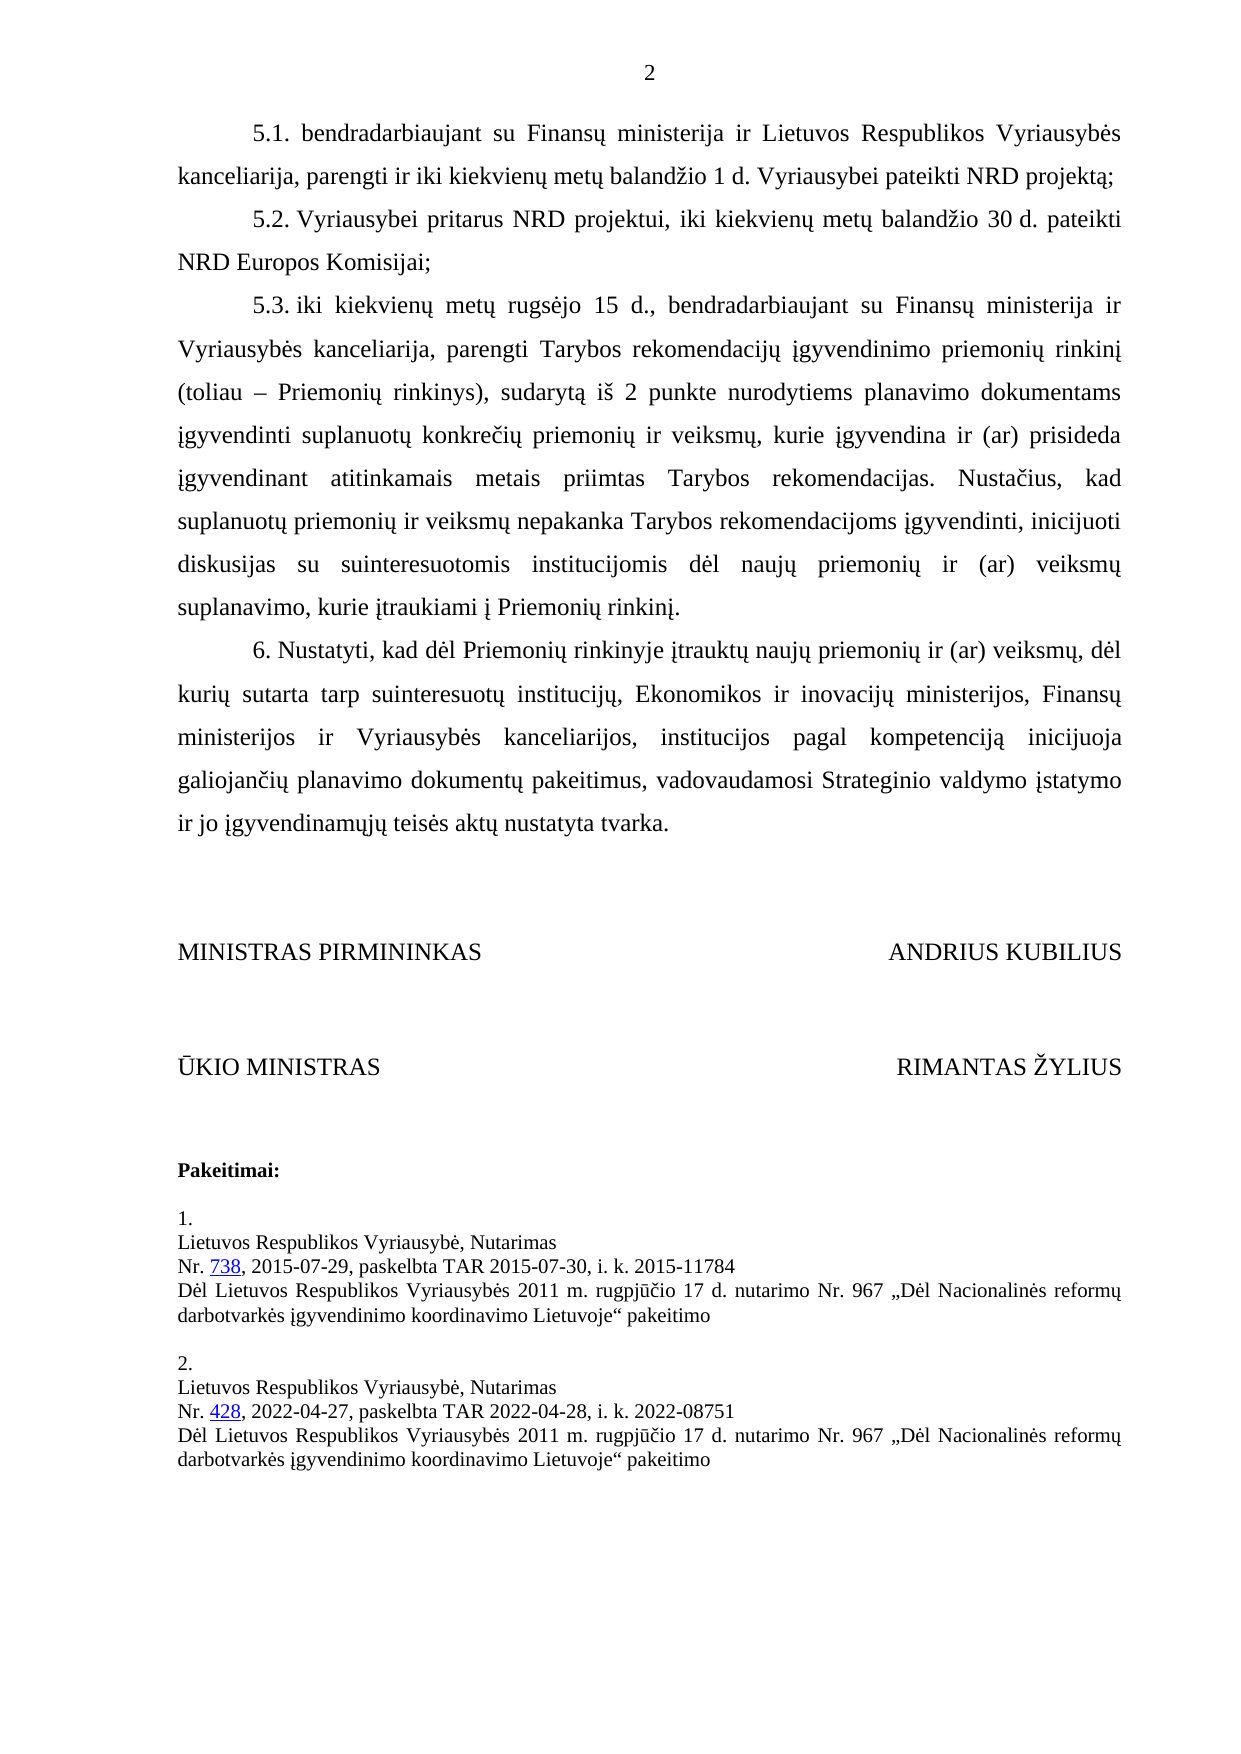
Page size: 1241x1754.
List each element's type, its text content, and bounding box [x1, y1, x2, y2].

text ŪKIO MINISTRAS RIMANTAS ŽYLIUS [177, 1052, 1122, 1081]
text Lietuvos Respublikos Vyriausybė, Nutarimas [177, 1230, 1122, 1254]
text 2. [177, 1351, 1122, 1375]
text Lietuvos Respublikos Vyriausybė, Nutarimas [177, 1375, 1122, 1399]
text Nr. 428, 2022-04-27, paskelbta TAR 2022-04-28, i. k. 2022-08751 [177, 1399, 1122, 1423]
text 5.2. Vyriausybei pritarus NRD projektui, iki kiekvienų metų balandžio 30 d. pateikti NRD Europos Komisijai; [177, 204, 1122, 276]
text Nr. 738, 2015-07-29, paskelbta TAR 2015-07-30, i. k. 2015-11784 [177, 1254, 1122, 1278]
text Dėl Lietuvos Respublikos Vyriausybės 2011 m. rugpjūčio 17 d. nutarimo Nr. 967 „Dėl Nacionalinės reformų darbotvarkės įgyvendinimo koordinavimo Lietuvoje“ pakeitimo [177, 1423, 1122, 1471]
text 5.1. bendradarbiaujant su Finansų ministerija ir Lietuvos Respublikos Vyriausybės kanceliarija, parengti ir iki kiekvienų metų balandžio 1 d. Vyriausybei pateikti NRD projektą; [177, 118, 1122, 190]
text 1. [177, 1206, 1122, 1230]
text Pakeitimai: [177, 1158, 1122, 1182]
text Dėl Lietuvos Respublikos Vyriausybės 2011 m. rugpjūčio 17 d. nutarimo Nr. 967 „Dėl Nacionalinės reformų darbotvarkės įgyvendinimo koordinavimo Lietuvoje“ pakeitimo [177, 1278, 1122, 1327]
text 5.3. iki kiekvienų metų rugsėjo 15 d., bendradarbiaujant su Finansų ministerija ir Vyriausybės kanceliarija, parengti Tarybos rekomendacijų įgyvendinimo priemonių rinkinį (toliau – Priemonių rinkinys), sudarytą iš 2 punkte nurodytiems planavimo dokumentams įgyvendinti suplanuotų konkrečių priemonių ir veiksmų, kurie įgyvendina ir (ar) prisideda įgyvendinant atitinkamais metais priimtas Tarybos rekomendacijas. Nustačius, kad suplanuotų priemonių ir veiksmų nepakanka Tarybos rekomendacijoms įgyvendinti, inicijuoti diskusijas su suinteresuotomis institucijomis dėl naujų priemonių ir (ar) veiksmų suplanavimo, kurie įtraukiami į Priemonių rinkinį. [177, 291, 1122, 621]
text 6. Nustatyti, kad dėl Priemonių rinkinyje įtrauktų naujų priemonių ir (ar) veiksmų, dėl kurių sutarta tarp suinteresuotų institucijų, Ekonomikos ir inovacijų ministerijos, Finansų ministerijos ir Vyriausybės kanceliarijos, institucijos pagal kompetenciją inicijuoja galiojančių planavimo dokumentų pakeitimus, vadovaudamosi Strateginio valdymo įstatymo ir jo įgyvendinamųjų teisės aktų nustatyta tvarka. [177, 636, 1122, 837]
text MINISTRAS PIRMININKAS ANDRIUS KUBILIUS [177, 937, 1122, 966]
